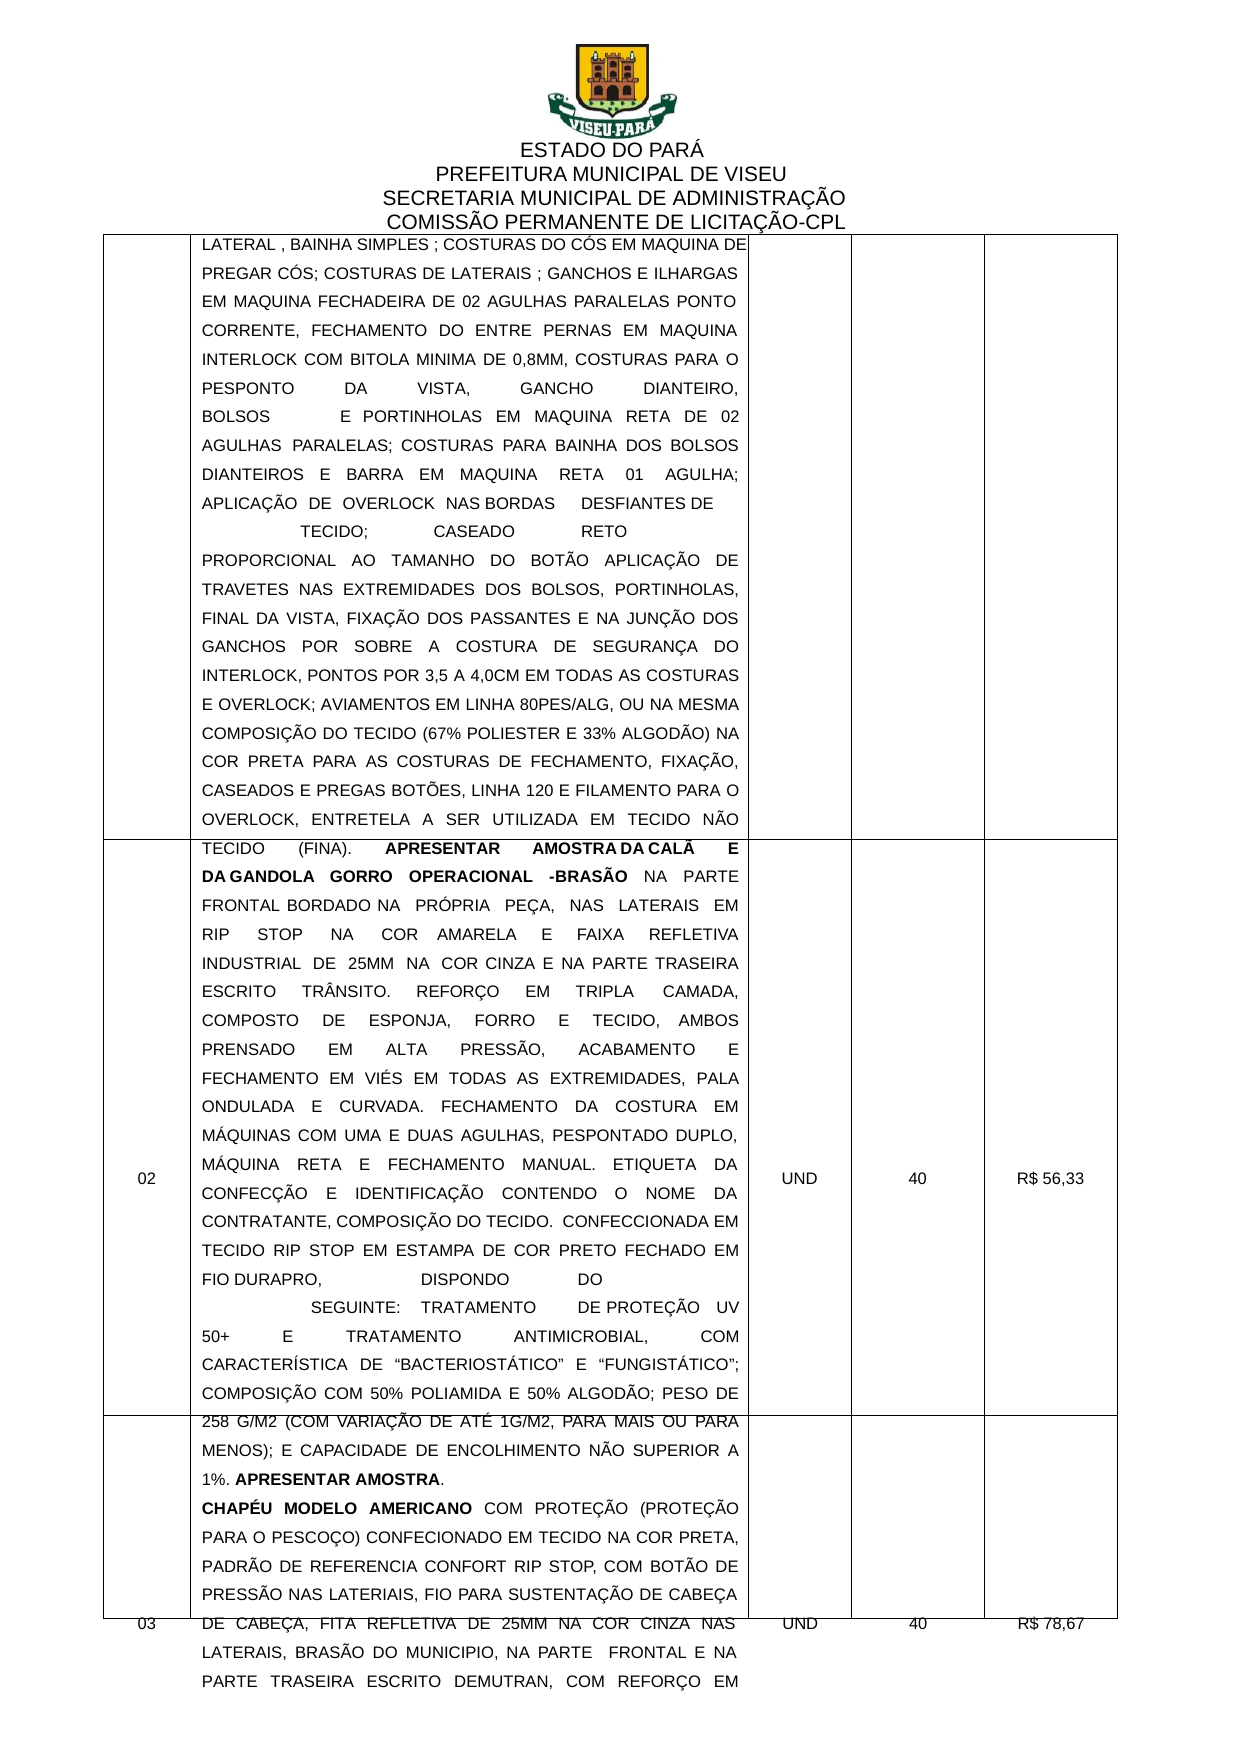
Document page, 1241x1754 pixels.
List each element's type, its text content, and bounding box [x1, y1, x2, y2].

text 258 G/M2 (COM VARIAÇÃO DE ATÉ 1G/M2, PARA MAIS OU PARA MENOS); E CAPACIDADE DE ENCOLHIMENTO NÃO SUPERIOR A 1%. APRESENTAR AMOSTRA. [202, 1416, 739, 1488]
text [852, 263, 984, 283]
text [1118, 1169, 1154, 1188]
picture [547, 44, 678, 139]
text 03 DE CABEÇA, FITA REFLETIVA DE 25MM NA COR CINZA NAS UND 40 R$ 78,67 LATERAIS, BRASÃO DO MUNICIPIO, NA PARTE FRONTAL E NA [137, 1619, 1089, 1662]
text [749, 235, 851, 254]
text [985, 292, 1117, 311]
text CONTRATANTE, COMPOSIÇÃO DO TECIDO. CONFECCIONADA EM [202, 1212, 748, 1231]
text [749, 1212, 851, 1231]
text MÁQUINA RETA E FECHAMENTO MANUAL. [201, 1155, 599, 1174]
text TECIDO RIP STOP EM ESTAMPA DE COR PRETO FECHADO EM FIO DURAPRO, DISPONDO DO SEGUINTE: TRATAMENTO DE PROTEÇÃO UV 50+ E TRATAMENTO ANTIMICROBIAL, COM CARACTERÍSTICA DE “BACTERIOSTÁTICO” E “FUNGISTÁTICO”; COMPOSIÇÃO COM 50% POLIAMIDA E 50% ALGODÃO; PESO DE [202, 1241, 739, 1415]
text [749, 321, 851, 340]
text INTERLOCK COM BITOLA MINIMA DE 0,8MM, COSTURAS PARA O PESPONTO DA VISTA, GANCHO DIANTEIRO, BOLSOS E PORTINHOLAS EM MAQUINA RETA DE 02 AGULHAS PARALELAS; COSTURAS PARA BAINHA DOS BOLSOS DIANTEIROS E BARRA EM MAQUINA RETA 01 AGULHA; APLICAÇÃO DE OVERLOCK NAS BORDAS DESFIANTES DE TECIDO; CASEADO RETO PROPORCIONAL AO TAMANHO DO BOTÃO APLICAÇÃO DE TRAVETES NAS EXTREMIDADES DOS BOLSOS, PORTINHOLAS, FINAL DA VISTA, FIXAÇÃO DOS PASSANTES E NA JUNÇÃO DOS GANCHOS POR SOBRE A COSTURA DE SEGURANÇA DO INTERLOCK, PONTOS POR 3,5 A 4,0CM EM TODAS AS COSTURAS E OVERLOCK; AVIAMENTOS EM LINHA 80PES/ALG, OU NA MESMA COMPOSIÇÃO DO TECIDO (67% POLIESTER E 33% ALGODÃO) NA COR PRETA PARA AS COSTURAS DE FECHAMENTO, FIXAÇÃO, CASEADOS E PREGAS BOTÕES, LINHA 120 E FILAMENTO PARA O OVERLOCK, ENTRETELA A SER UTILIZADA EM TECIDO NÃO [202, 350, 739, 839]
text CHAPÉU MODELO AMERICANO COM PROTEÇÃO (PROTEÇÃO PARA O PESCOÇO) CONFECIONADO EM TECIDO NA COR PRETA, PADRÃO DE REFERENCIA CONFORT RIP STOP, COM BOTÃO DE PRESSÃO NAS LATERIAIS, FIO PARA SUSTENTAÇÃO DE CABEÇA [202, 1499, 739, 1604]
text [852, 1212, 984, 1231]
text [985, 321, 1117, 340]
text PARTE TRASEIRA ESCRITO DEMUTRAN, COM REFORÇO EM [202, 1671, 1154, 1691]
text [852, 292, 984, 311]
text ETIQUETA DA [613, 1155, 739, 1174]
text CONFECÇÃO E IDENTIFICAÇÃO CONTENDO [201, 1183, 599, 1203]
text TECIDO (FINA). APRESENTAR AMOSTRADACALÃ E DAGANDOLA GORRO OPERACIONAL -BRASÃO NA PARTE FRONTAL BORDADO NA PRÓPRIA PEÇA, NAS LATERAIS EM RIP STOP NA COR AMARELA E FAIXA REFLETIVA INDUSTRIAL DE 25MM NA COR CINZA E NA PARTE TRASEIRA ESCRITO TRÂNSITO. REFORÇO EM TRIPLA CAMADA, COMPOSTO DE ESPONJA, FORRO E TECIDO, AMBOS PRENSADO EM ALTA PRESSÃO, ACABAMENTO E FECHAMENTO EM VIÉS EM TODAS AS EXTREMIDADES, PALA ONDULADA E CURVADA. FECHAMENTO DA COSTURA EM MÁQUINAS COM UMA E DUAS AGULHAS, PESPONTADO DUPLO, [202, 840, 739, 1145]
text [852, 321, 984, 340]
text [985, 263, 1117, 283]
text LATERAL , BAINHA SIMPLES ; COSTURAS DO CÓS EM MAQUINA DE [202, 235, 748, 254]
text SECRETARIA MUNICIPAL DE ADMINISTRAÇÃO COMISSÃO PERMANENTE DE LICITAÇÃO-CPL [374, 186, 846, 234]
text PREGAR CÓS; COSTURAS DE LATERAIS ; GANCHOS E ILHARGAS [202, 263, 748, 283]
text O NOME DA [614, 1183, 739, 1203]
text ESTADO DO PARÁ PREFEITURA MUNICIPAL DE VISEU [435, 139, 795, 186]
text UND [781, 1169, 851, 1188]
text R$ 56,33 [985, 1169, 1117, 1188]
text EM MAQUINA FECHADEIRA DE 02 AGULHAS PARALELAS PONTO [202, 292, 748, 311]
text [985, 235, 1117, 254]
text [749, 263, 851, 283]
text [985, 1212, 1117, 1231]
text [749, 292, 851, 311]
text [852, 235, 984, 254]
text 02 [137, 1169, 158, 1188]
text CORRENTE, FECHAMENTO DO ENTRE PERNAS EM MAQUINA [202, 321, 748, 340]
text 40 [852, 1169, 984, 1188]
